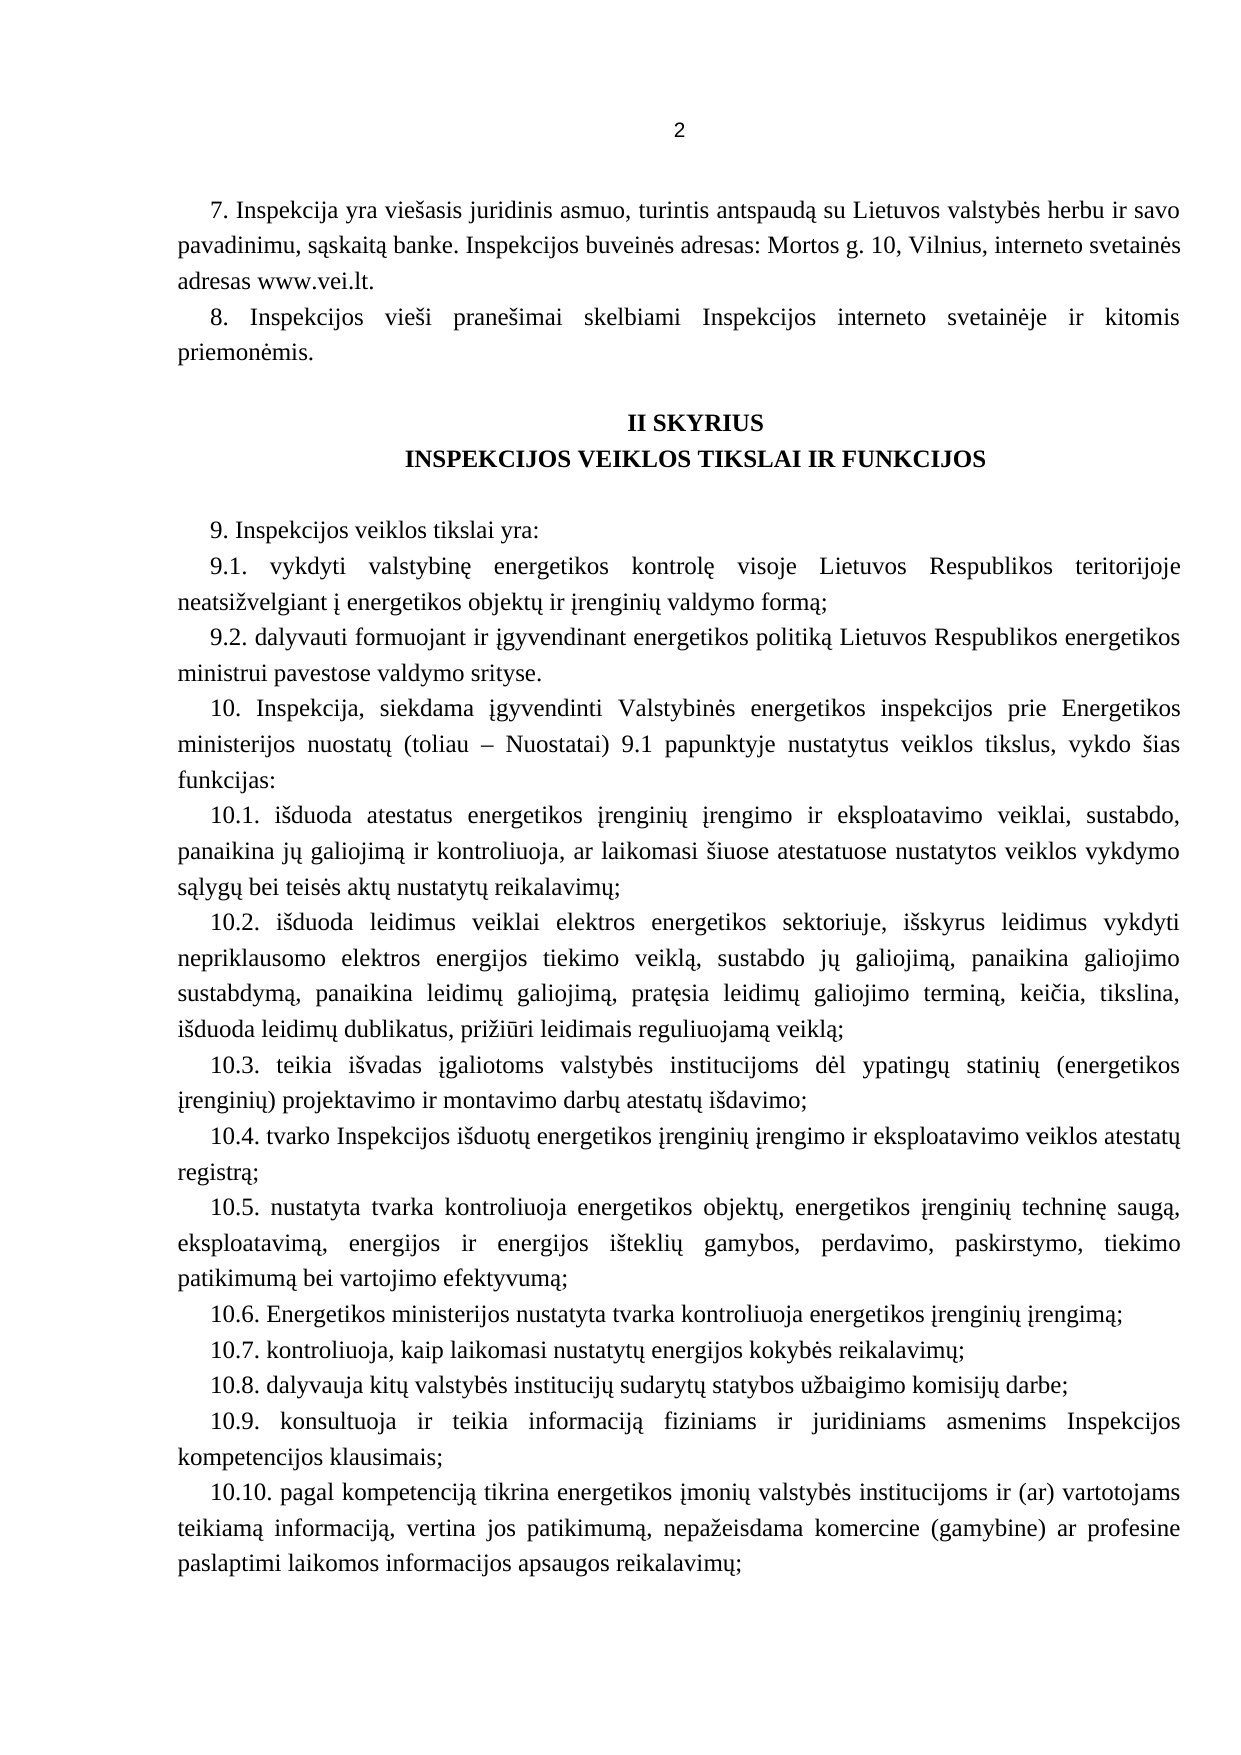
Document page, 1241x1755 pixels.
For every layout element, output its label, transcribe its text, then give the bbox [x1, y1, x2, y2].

text 8. Inspekcijos vieši pranešimai skelbiami Inspekcijos interneto svetainėje ir kitomis priemonėmis. [177, 302, 1181, 366]
text II SKYRIUS [177, 408, 1181, 437]
text 10.4. tvarko Inspekcijos išduotų energetikos įrenginių įrengimo ir eksploatavimo veiklos atestatų registrą; [177, 1121, 1181, 1185]
text 10.10. pagal kompetenciją tikrina energetikos įmonių valstybės institucijoms ir (ar) vartotojams teikiamą informaciją, vertina jos patikimumą, nepažeisdama komercine (gamybine) ar profesine paslaptimi laikomos informacijos apsaugos reikalavimų; [177, 1477, 1181, 1577]
text 10.3. teikia išvadas įgaliotoms valstybės institucijoms dėl ypatingų statinių (energetikos įrenginių) projektavimo ir montavimo darbų atestatų išdavimo; [177, 1050, 1181, 1114]
text 10.6. Energetikos ministerijos nustatyta tvarka kontroliuoja energetikos įrenginių įrengimą; [177, 1299, 1181, 1328]
text 10.5. nustatyta tvarka kontroliuoja energetikos objektų, energetikos įrenginių techninę saugą, eksploatavimą, energijos ir energijos išteklių gamybos, perdavimo, paskirstymo, tiekimo patikimumą bei vartojimo efektyvumą; [177, 1192, 1181, 1292]
text 10.8. dalyvauja kitų valstybės institucijų sudarytų statybos užbaigimo komisijų darbe; [177, 1370, 1181, 1399]
text INSPEKCIJOS VEIKLOS TIKSLAI IR FUNKCIJOS [177, 444, 1181, 473]
text 10.7. kontroliuoja, kaip laikomasi nustatytų energijos kokybės reikalavimų; [177, 1335, 1181, 1363]
text 9.1. vykdyti valstybinę energetikos kontrolę visoje Lietuvos Respublikos teritorijoje neatsižvelgiant į energetikos objektų ir įrenginių valdymo formą; [177, 551, 1181, 615]
text 9. Inspekcijos veiklos tikslai yra: [177, 515, 1181, 544]
text 10. Inspekcija, siekdama įgyvendinti Valstybinės energetikos inspekcijos prie Energetikos ministerijos nuostatų (toliau – Nuostatai) 9.1 papunktyje nustatytus veiklos tikslus, vykdo šias funkcijas: [177, 693, 1181, 793]
text 10.1. išduoda atestatus energetikos įrenginių įrengimo ir eksploatavimo veiklai, sustabdo, panaikina jų galiojimą ir kontroliuoja, ar laikomasi šiuose atestatuose nustatytos veiklos vykdymo sąlygų bei teisės aktų nustatytų reikalavimų; [177, 800, 1181, 900]
text 10.2. išduoda leidimus veiklai elektros energetikos sektoriuje, išskyrus leidimus vykdyti nepriklausomo elektros energijos tiekimo veiklą, sustabdo jų galiojimą, panaikina galiojimo sustabdymą, panaikina leidimų galiojimą, pratęsia leidimų galiojimo terminą, keičia, tikslina, išduoda leidimų dublikatus, prižiūri leidimais reguliuojamą veiklą; [177, 907, 1181, 1043]
text 9.2. dalyvauti formuojant ir įgyvendinant energetikos politiką Lietuvos Respublikos energetikos ministrui pavestose valdymo srityse. [177, 622, 1181, 687]
text 7. Inspekcija yra viešasis juridinis asmuo, turintis antspaudą su Lietuvos valstybės herbu ir savo pavadinimu, sąskaitą banke. Inspekcijos buveinės adresas: Mortos g. 10, Vilnius, interneto svetainės adresas www.vei.lt. [177, 195, 1181, 295]
text 10.9. konsultuoja ir teikia informaciją fiziniams ir juridiniams asmenims Inspekcijos kompetencijos klausimais; [177, 1406, 1181, 1470]
